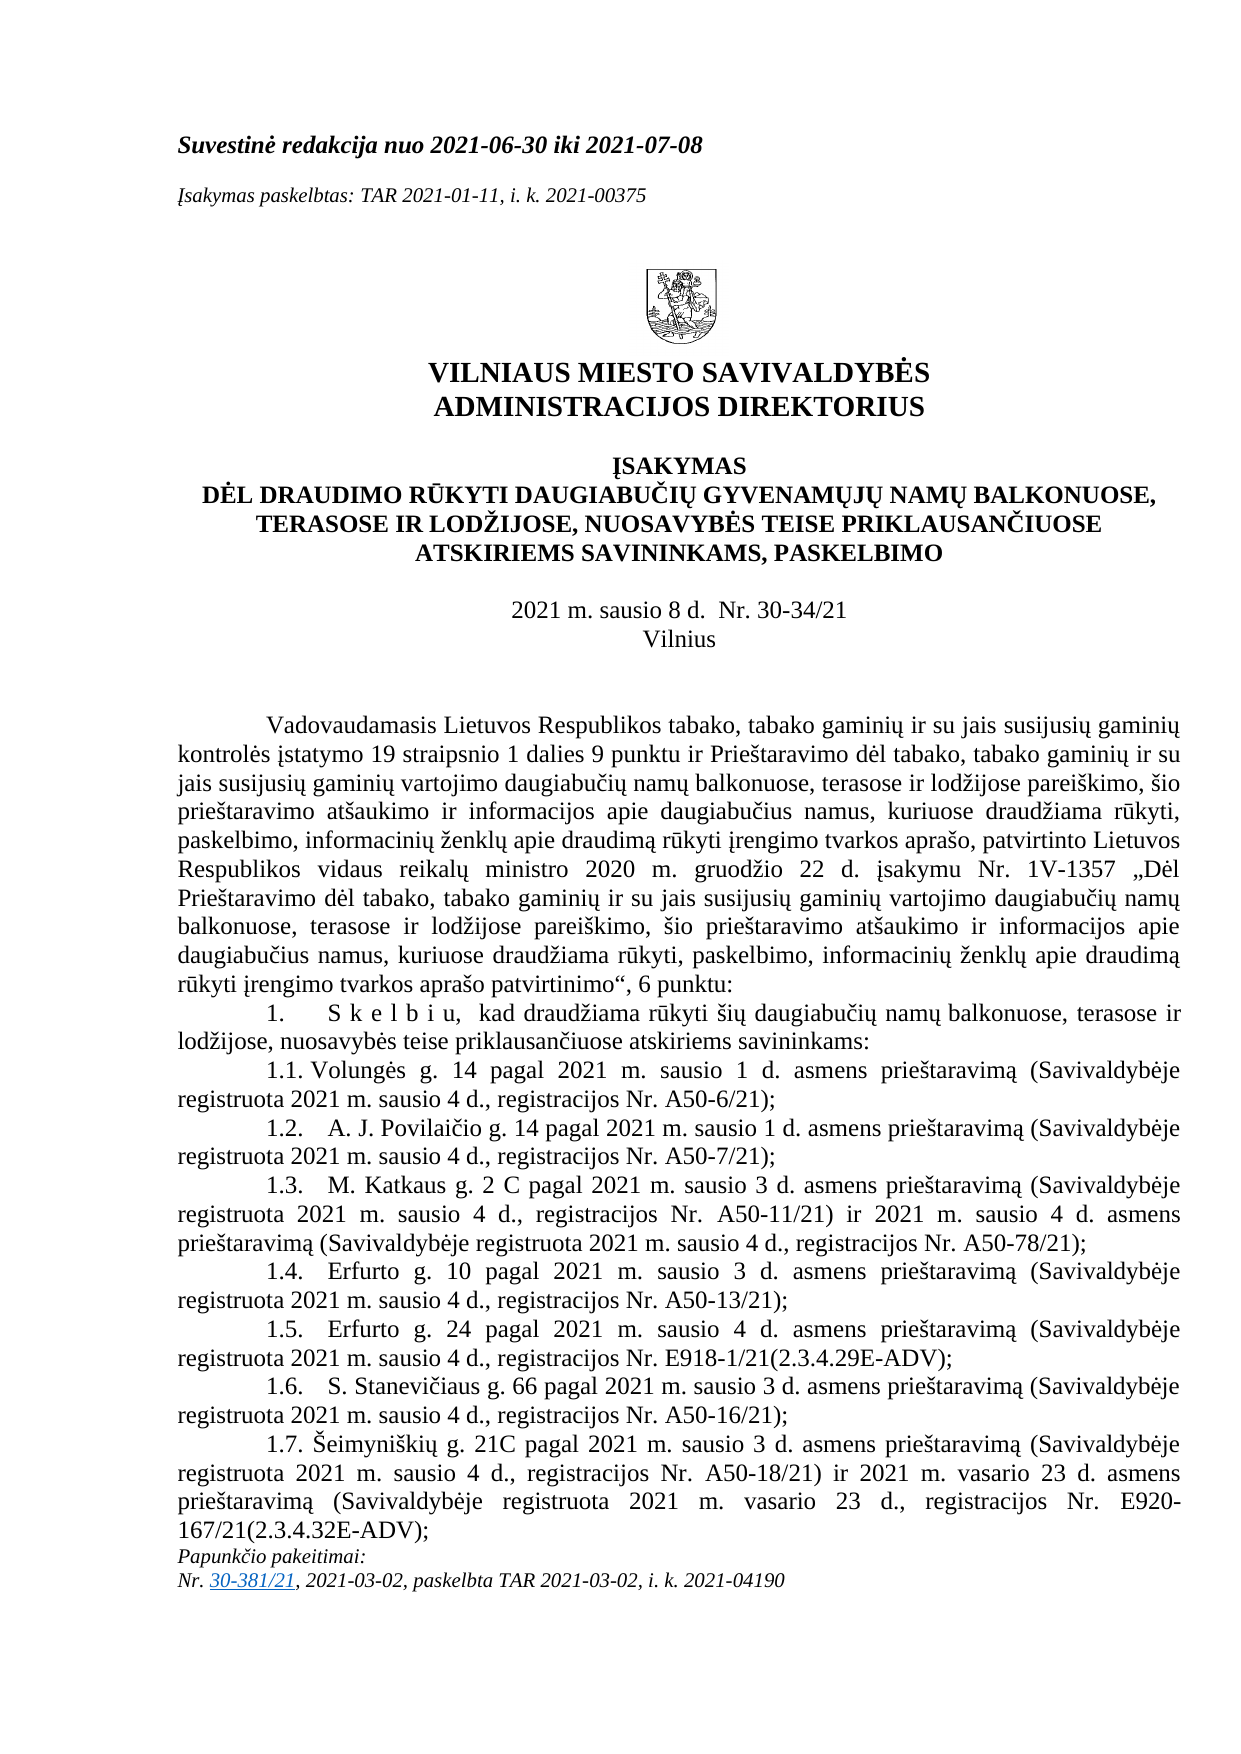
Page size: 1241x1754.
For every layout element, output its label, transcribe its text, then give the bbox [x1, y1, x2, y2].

text VILNIAUS MIESTO SAVIVALDYBĖS [177, 356, 1181, 389]
text 1.2. A. J. Povilaičio g. 14 pagal 2021 m. sausio 1 d. asmens prieštaravimą (Savivaldybėje registruota 2021 m. sausio 4 d., registracijos Nr. A50-7/21); [177, 1113, 1181, 1170]
text 1.3. M. Katkaus g. 2 C pagal 2021 m. sausio 3 d. asmens prieštaravimą (Savivaldybėje registruota 2021 m. sausio 4 d., registracijos Nr. A50-11/21) ir 2021 m. sausio 4 d. asmens prieštaravimą (Savivaldybėje registruota 2021 m. sausio 4 d., registracijos Nr. A50-78/21); [177, 1170, 1181, 1256]
text 1.7. Šeimyniškių g. 21C pagal 2021 m. sausio 3 d. asmens prieštaravimą (Savivaldybėje registruota 2021 m. sausio 4 d., registracijos Nr. A50-18/21) ir 2021 m. vasario 23 d. asmens prieštaravimą (Savivaldybėje registruota 2021 m. vasario 23 d., registracijos Nr. E920-167/21(2.3.4.32E-ADV); [177, 1429, 1181, 1544]
text 1.5. Erfurto g. 24 pagal 2021 m. sausio 4 d. asmens prieštaravimą (Savivaldybėje registruota 2021 m. sausio 4 d., registracijos Nr. E918-1/21(2.3.4.29E-ADV); [177, 1314, 1181, 1371]
text 1.4. Erfurto g. 10 pagal 2021 m. sausio 3 d. asmens prieštaravimą (Savivaldybėje registruota 2021 m. sausio 4 d., registracijos Nr. A50-13/21); [177, 1256, 1181, 1314]
text 1.1. Volungės g. 14 pagal 2021 m. sausio 1 d. asmens prieštaravimą (Savivaldybėje registruota 2021 m. sausio 4 d., registracijos Nr. A50-6/21); [177, 1055, 1181, 1113]
text ĮSAKYMAS [177, 451, 1181, 480]
text ADMINISTRACIJOS DIREKTORIUS [177, 389, 1181, 423]
text 1. S k e l b i u, kad draudžiama rūkyti šių daugiabučių namų balkonuose, terasose ir lodžijose, nuosavybės teise priklausančiuose atskiriems savininkams: [177, 998, 1181, 1055]
text 2021 m. sausio 8 d. Nr. 30-34/21 [177, 595, 1181, 624]
text Nr. 30-381/21, 2021-03-02, paskelbta TAR 2021-03-02, i. k. 2021-04190 [177, 1568, 1181, 1592]
text 1.6. S. Stanevičiaus g. 66 pagal 2021 m. sausio 3 d. asmens prieštaravimą (Savivaldybėje registruota 2021 m. sausio 4 d., registracijos Nr. A50-16/21); [177, 1371, 1181, 1429]
text Suvestinė redakcija nuo 2021-06-30 iki 2021-07-08 [177, 131, 1181, 159]
text Papunkčio pakeitimai: [177, 1544, 1181, 1568]
text DĖL DRAUDIMO RŪKYTI DAUGIABUČIŲ GYVENAMŲJŲ NAMŲ BALKONUOSE, TERASOSE IR LODŽIJOSE, NUOSAVYBĖS TEISE PRIKLAUSANČIUOSE ATSKIRIEMS SAVININKAMS, PASKELBIMO [177, 480, 1181, 566]
text Įsakymas paskelbtas: TAR 2021-01-11, i. k. 2021-00375 [177, 183, 1181, 207]
text Vilnius [177, 624, 1181, 653]
text Vadovaudamasis Lietuvos Respublikos tabako, tabako gaminių ir su jais susijusių gaminių kontrolės įstatymo 19 straipsnio 1 dalies 9 punktu ir Prieštaravimo dėl tabako, tabako gaminių ir su jais susijusių gaminių vartojimo daugiabučių namų balkonuose, terasose ir lodžijose pareiškimo, šio prieštaravimo atšaukimo ir informacijos apie daugiabučius namus, kuriuose draudžiama rūkyti, paskelbimo, informacinių ženklų apie draudimą rūkyti įrengimo tvarkos aprašo, patvirtinto Lietuvos Respublikos vidaus reikalų ministro 2020 m. gruodžio 22 d. įsakymu Nr. 1V-1357 „Dėl Prieštaravimo dėl tabako, tabako gaminių ir su jais susijusių gaminių vartojimo daugiabučių namų balkonuose, terasose ir lodžijose pareiškimo, šio prieštaravimo atšaukimo ir informacijos apie daugiabučius namus, kuriuose draudžiama rūkyti, paskelbimo, informacinių ženklų apie draudimą rūkyti įrengimo tvarkos aprašo patvirtinimo“, 6 punktu: [177, 710, 1181, 998]
